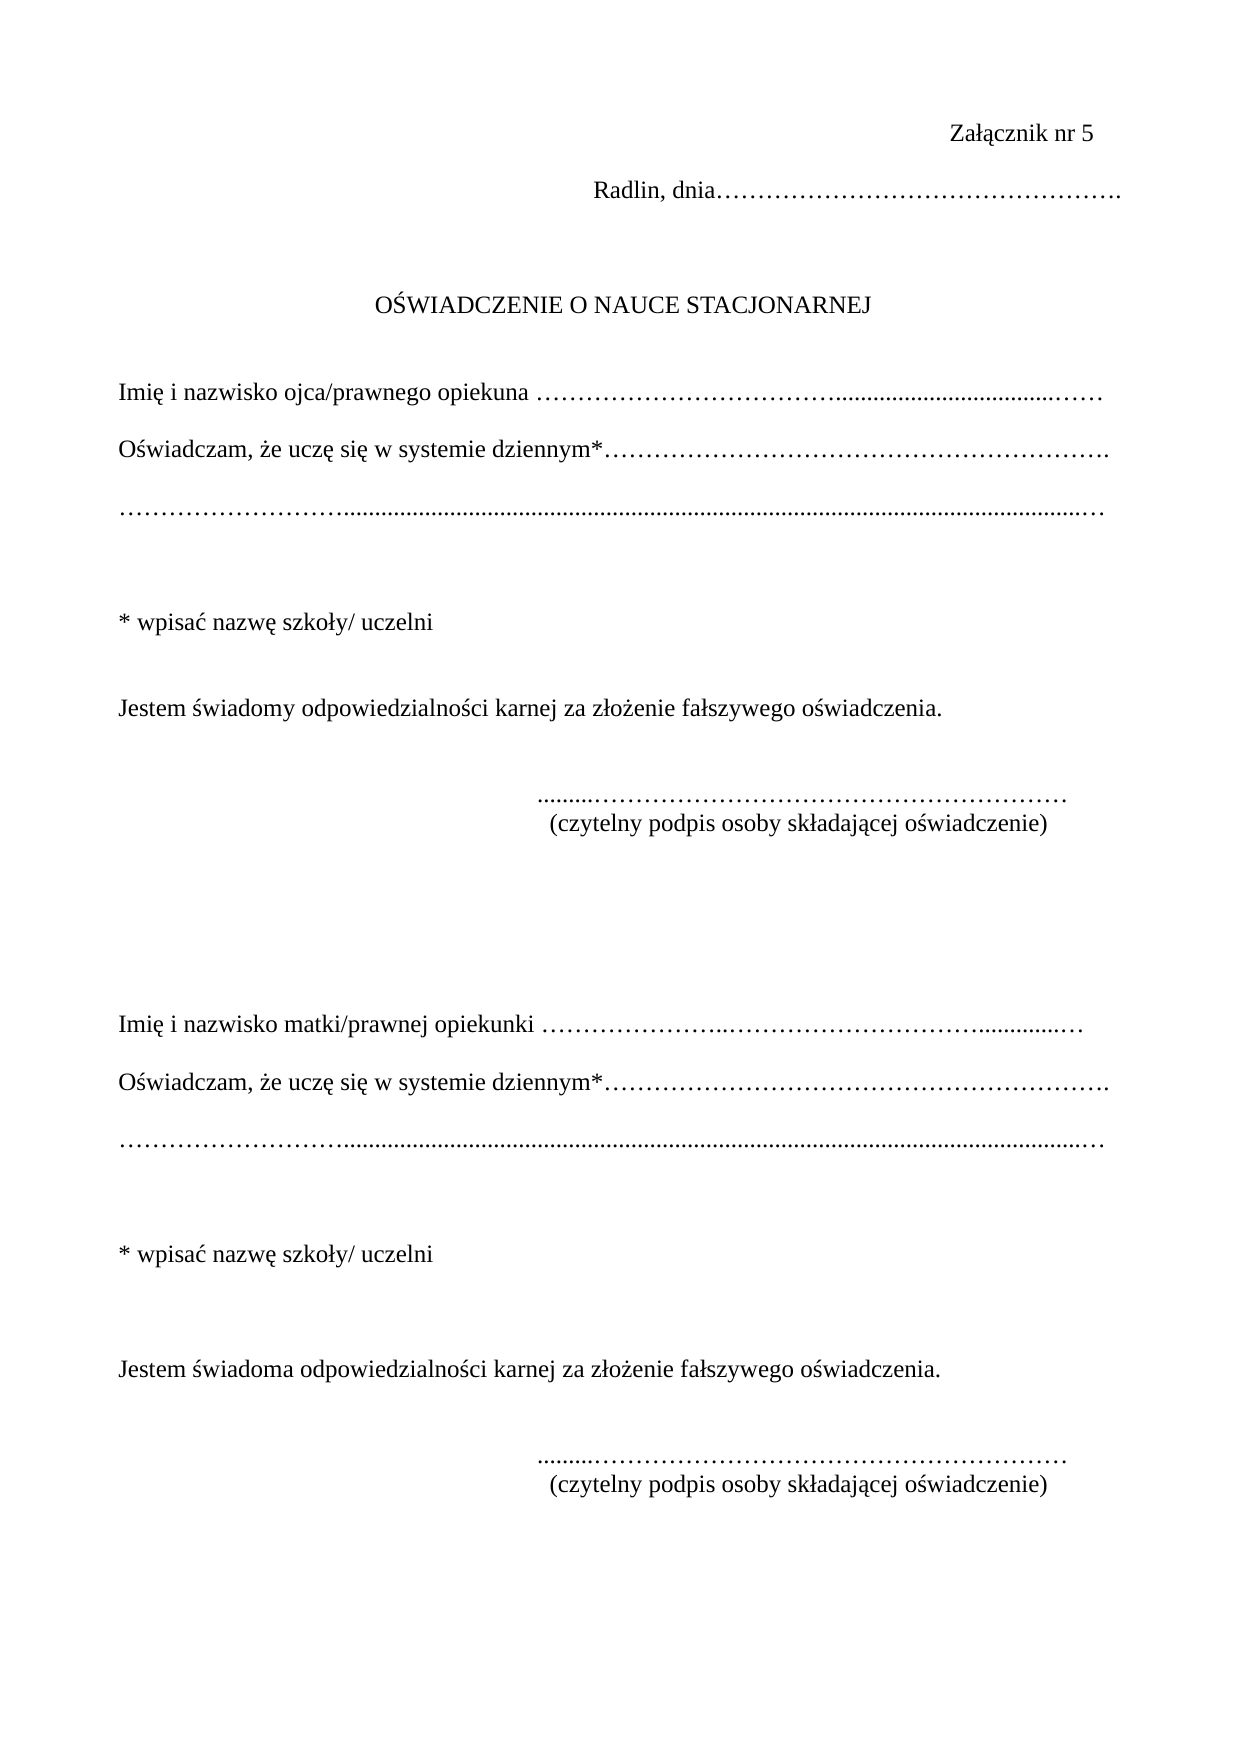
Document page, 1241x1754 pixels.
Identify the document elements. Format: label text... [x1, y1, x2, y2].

text ………………………......................................................................................................................… [118, 1124, 1122, 1153]
text Oświadczam, że uczę się w systemie dziennym*……………………………………………………. [118, 434, 1122, 463]
text Jestem świadoma odpowiedzialności karnej za złożenie fałszywego oświadczenia. [118, 1354, 1122, 1383]
text OŚWIADCZENIE O NAUCE STACJONARNEJ [118, 291, 1122, 319]
text .........………………………………………………… [118, 779, 1122, 808]
text * wpisać nazwę szkoły/ uczelni [118, 607, 1122, 636]
text Załącznik nr 5 [118, 118, 1122, 147]
text ………………………......................................................................................................................… [118, 492, 1122, 521]
text Imię i nazwisko ojca/prawnego opiekuna ………………………………...................................…… [118, 377, 1122, 406]
text (czytelny podpis osoby składającej oświadczenie) [118, 808, 1122, 837]
text Imię i nazwisko matki/prawnej opiekunki …………………..………………………….............… [118, 1009, 1122, 1038]
text .........………………………………………………… [118, 1441, 1122, 1469]
text Oświadczam, że uczę się w systemie dziennym*……………………………………………………. [118, 1067, 1122, 1096]
text * wpisać nazwę szkoły/ uczelni [118, 1239, 1122, 1268]
text (czytelny podpis osoby składającej oświadczenie) [118, 1469, 1122, 1498]
text Radlin, dnia…………………………………………. [118, 176, 1122, 204]
text Jestem świadomy odpowiedzialności karnej za złożenie fałszywego oświadczenia. [118, 693, 1122, 722]
